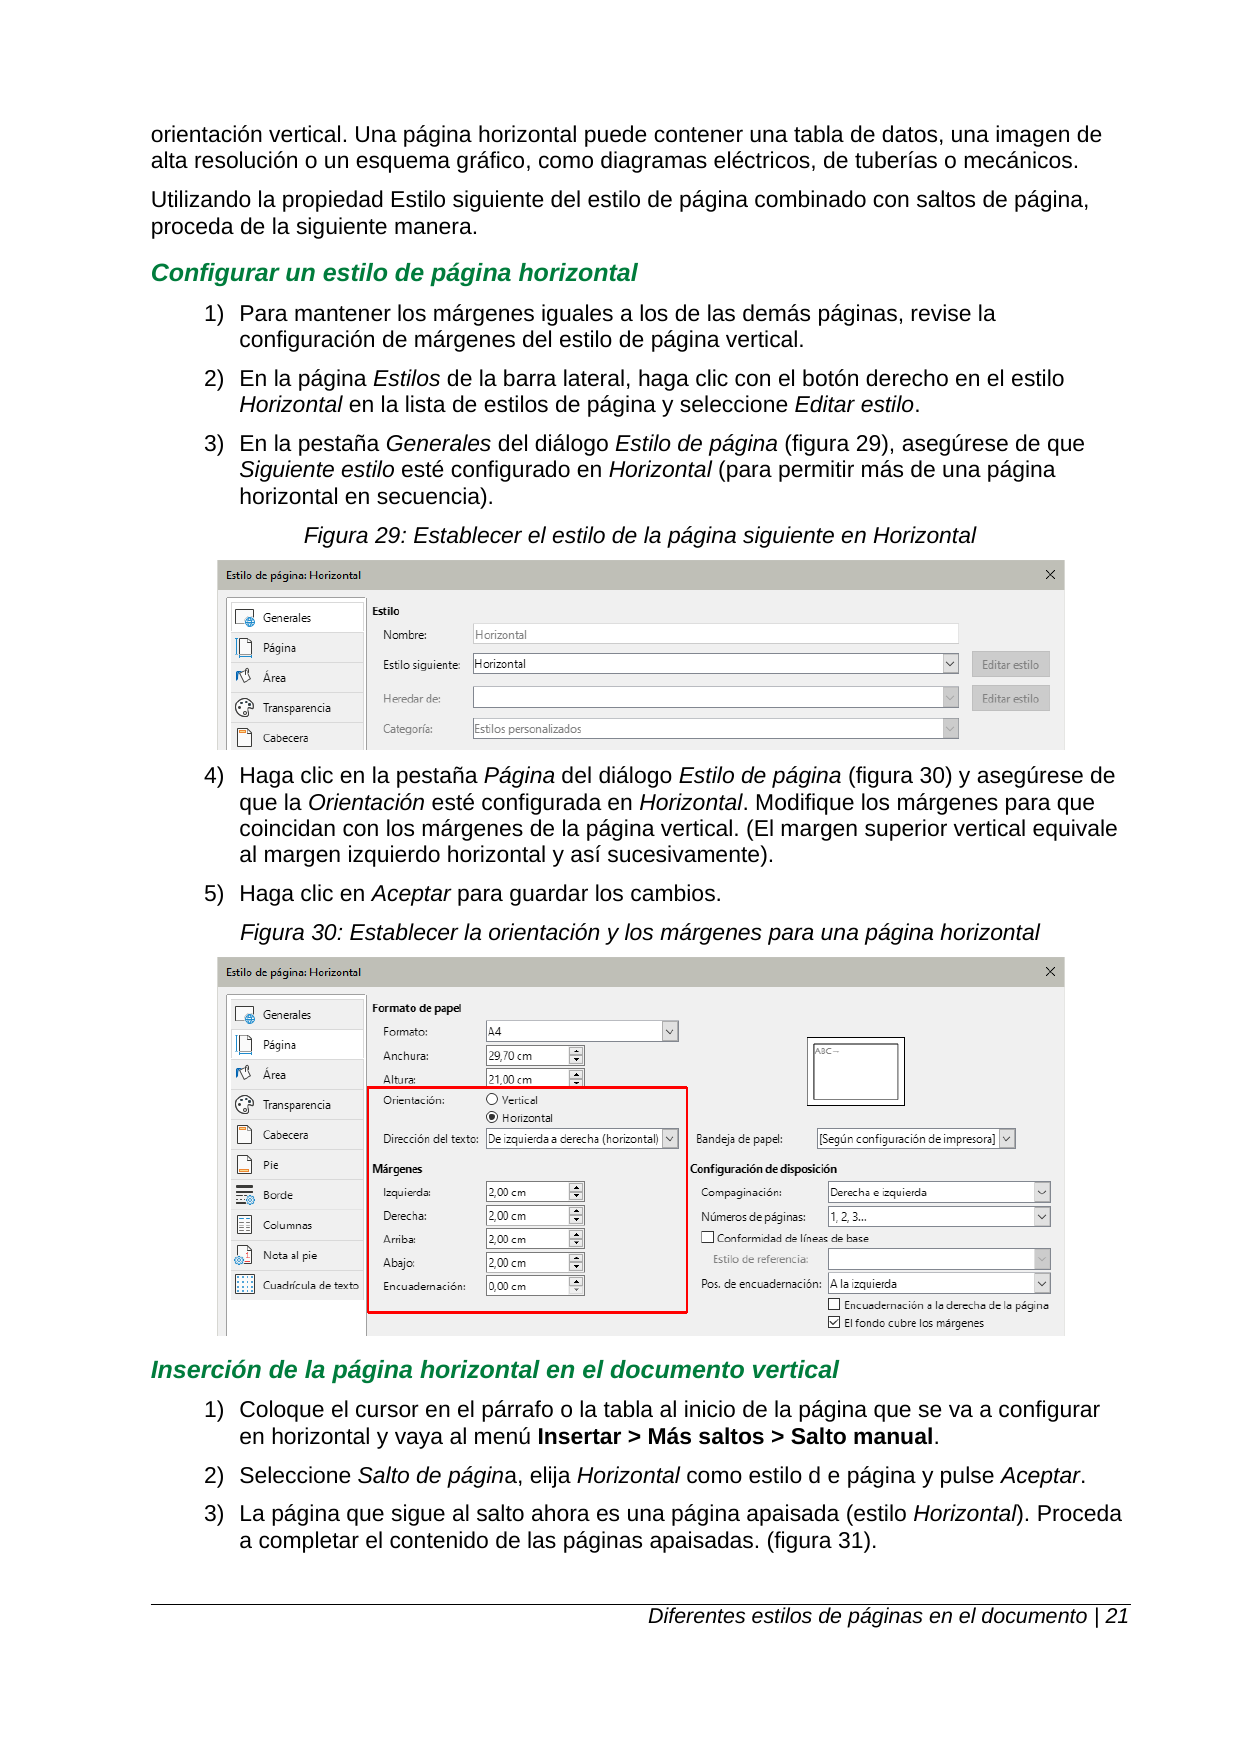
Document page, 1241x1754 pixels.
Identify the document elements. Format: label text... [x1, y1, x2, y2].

list La página que sigue al salto ahora es una página apaisada (estilo Horizontal). Proceda a completar el contenido de las páginas apaisadas. (figura 31). [224, 1500, 1131, 1553]
list Haga clic en la pestaña Página del diálogo Estilo de página (figura 30) y asegúrese de que la Orientación esté configurada en Horizontal. Modifique los márgenes para que coincidan con los márgenes de la página vertical. (El margen superior vertical equivale al margen izquierdo horizontal y así sucesivamente). [224, 762, 1131, 868]
list Seleccione Salto de página, elija Horizontal como estilo d e página y pulse Aceptar. [224, 1462, 1131, 1488]
list En la pestaña Generales del diálogo Estilo de página (figura 29), asegúrese de que Siguiente estilo esté configurado en Horizontal (para permitir más de una página horizontal en secuencia). [224, 430, 1131, 509]
text Utilizando la propiedad Estilo siguiente del estilo de página combinado con saltos de página, proceda de la siguiente manera. [151, 186, 1131, 239]
picture [217, 957, 1065, 1336]
text Figura 29: Establecer el estilo de la página siguiente en Horizontal [217, 522, 1064, 548]
list En la página Estilos de la barra lateral, haga clic con el botón derecho en el estilo Horizontal en la lista de estilos de página y seleccione Editar estilo. [224, 365, 1131, 417]
subtitle Inserción de la página horizontal en el documento vertical [151, 1355, 1131, 1384]
list Haga clic en Aceptar para guardar los cambios. [224, 880, 1131, 907]
text orientación vertical. Una página horizontal puede contener una tabla de datos, una imagen de alta resolución o un esquema gráfico, como diagramas eléctricos, de tuberías o mecánicos. [151, 121, 1131, 174]
text Figura 30: Establecer la orientación y los márgenes para una página horizontal [217, 919, 1064, 945]
subtitle Configurar un estilo de página horizontal [151, 258, 1131, 287]
picture [217, 560, 1065, 750]
list Para mantener los márgenes iguales a los de las demás páginas, revise la configuración de márgenes del estilo de página vertical. [224, 299, 1131, 352]
list Coloque el cursor en el párrafo o la tabla al inicio de la página que se va a configurar en horizontal y vaya al menú Insertar > Más saltos > Salto manual. [224, 1396, 1131, 1449]
